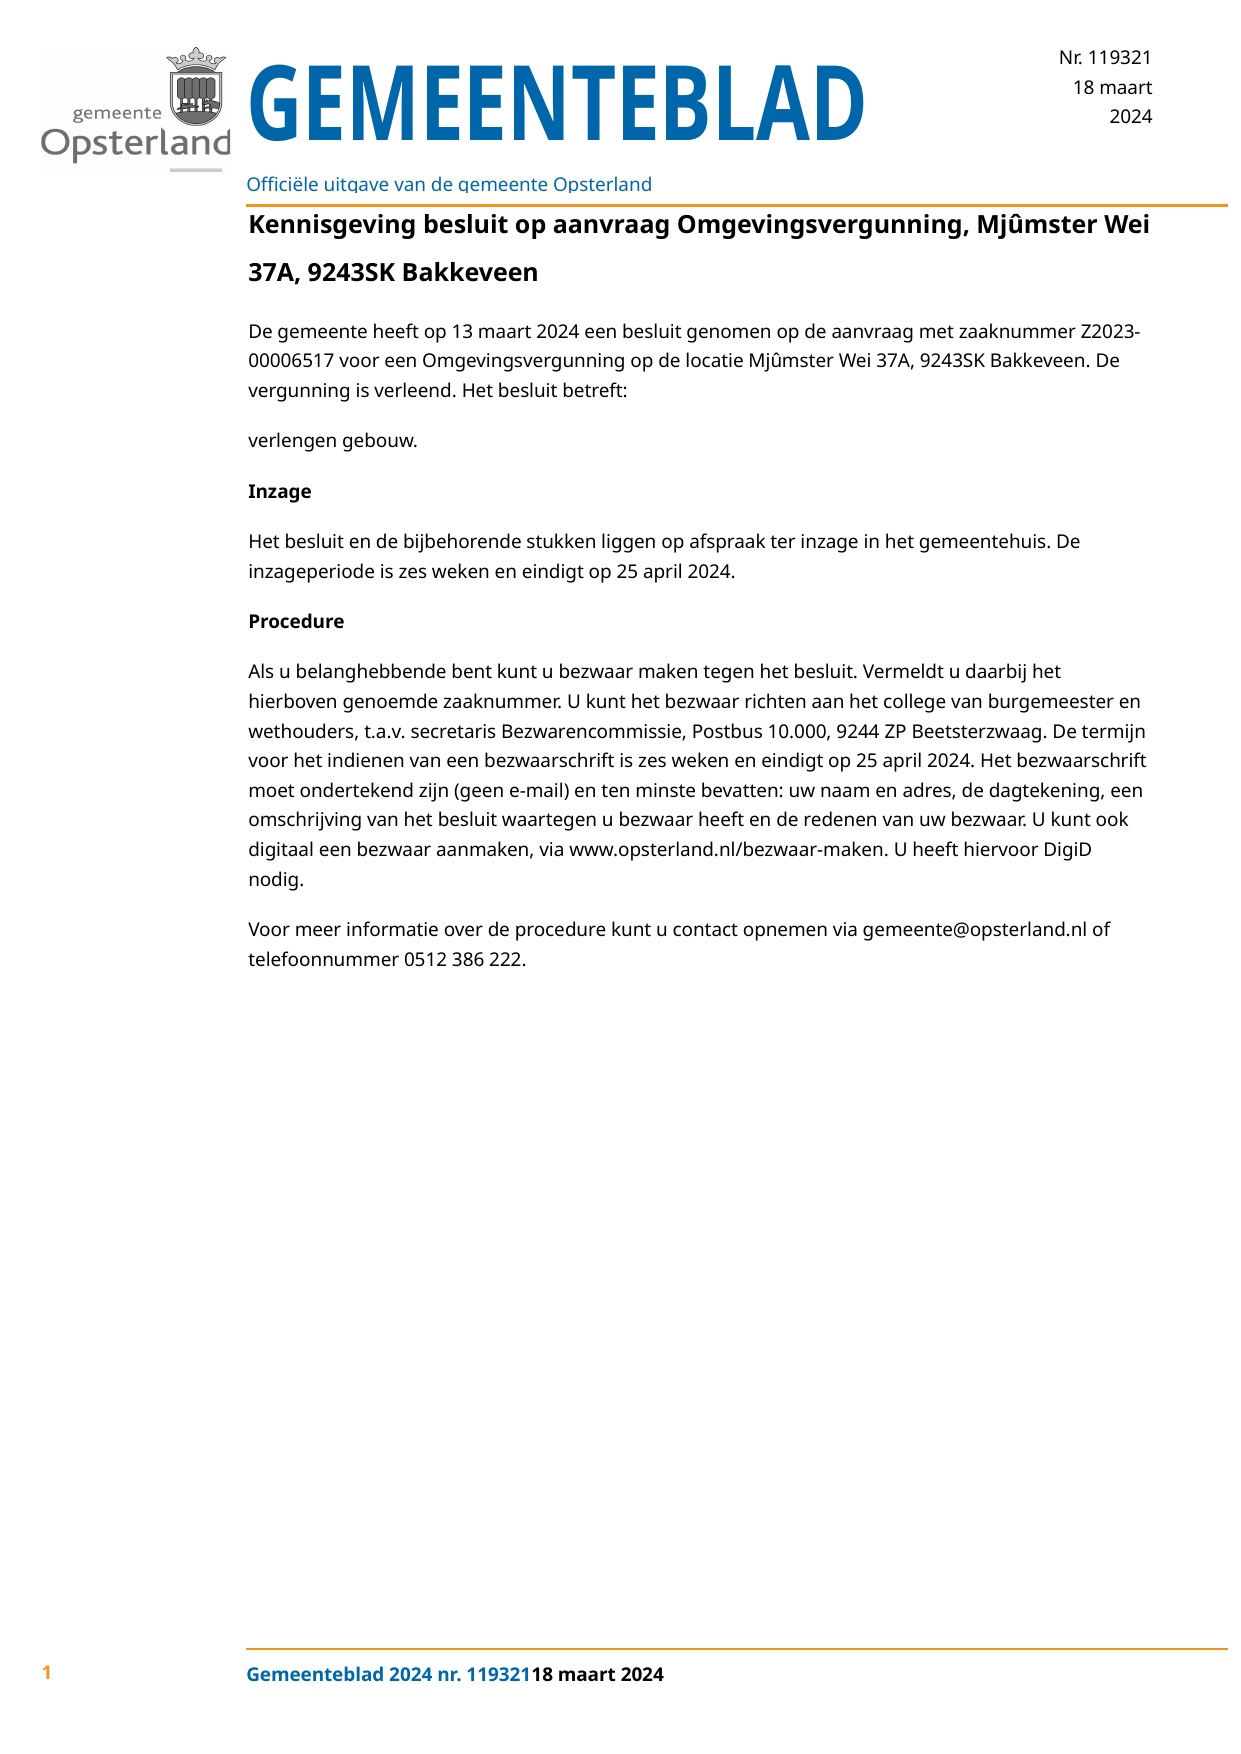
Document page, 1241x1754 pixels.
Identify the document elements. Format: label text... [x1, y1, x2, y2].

text Procedure [248, 608, 1152, 634]
text Voor meer informatie over de procedure kunt u contact opnemen via gemeente@opsterland.nl of telefoonnummer 0512 386 222. [248, 916, 1152, 972]
text Als u belanghebbende bent kunt u bezwaar maken tegen het besluit. Vermeldt u daarbij het hierboven genoemde zaaknummer. U kunt het bezwaar richten aan het college van burgemeester en wethouders, t.a.v. secretaris Bezwarencommissie, Postbus 10.000, 9244 ZP Beetsterzwaag. De termijn voor het indienen van een bezwaarschrift is zes weken en eindigt op 25 april 2024. Het bezwaarschrift moet ondertekend zijn (geen e-mail) en ten minste bevatten: uw naam en adres, de dagtekening, een omschrijving van het besluit waartegen u bezwaar heeft en de redenen van uw bezwaar. U kunt ook digitaal een bezwaar aanmaken, via www.opsterland.nl/bezwaar-maken. U heeft hiervoor DigiD nodig. [248, 659, 1152, 892]
text verlengen gebouw. [248, 427, 1152, 453]
text De gemeente heeft op 13 maart 2024 een besluit genomen op de aanvraag met zaaknummer Z2023-00006517 voor een Omgevingsvergunning op de locatie Mjûmster Wei 37A, 9243SK Bakkeveen. De vergunning is verleend. Het besluit betreft: [248, 318, 1152, 403]
text Kennisgeving besluit op aanvraag Omgevingsvergunning, Mjûmster Wei 37A, 9243SK Bakkeveen [248, 207, 1152, 288]
picture [41, 47, 231, 172]
text Inzage [248, 478, 1152, 504]
text Het besluit en de bijbehorende stukken liggen op afspraak ter inzage in het gemeentehuis. De inzageperiode is zes weken en eindigt op 25 april 2024. [248, 528, 1152, 584]
